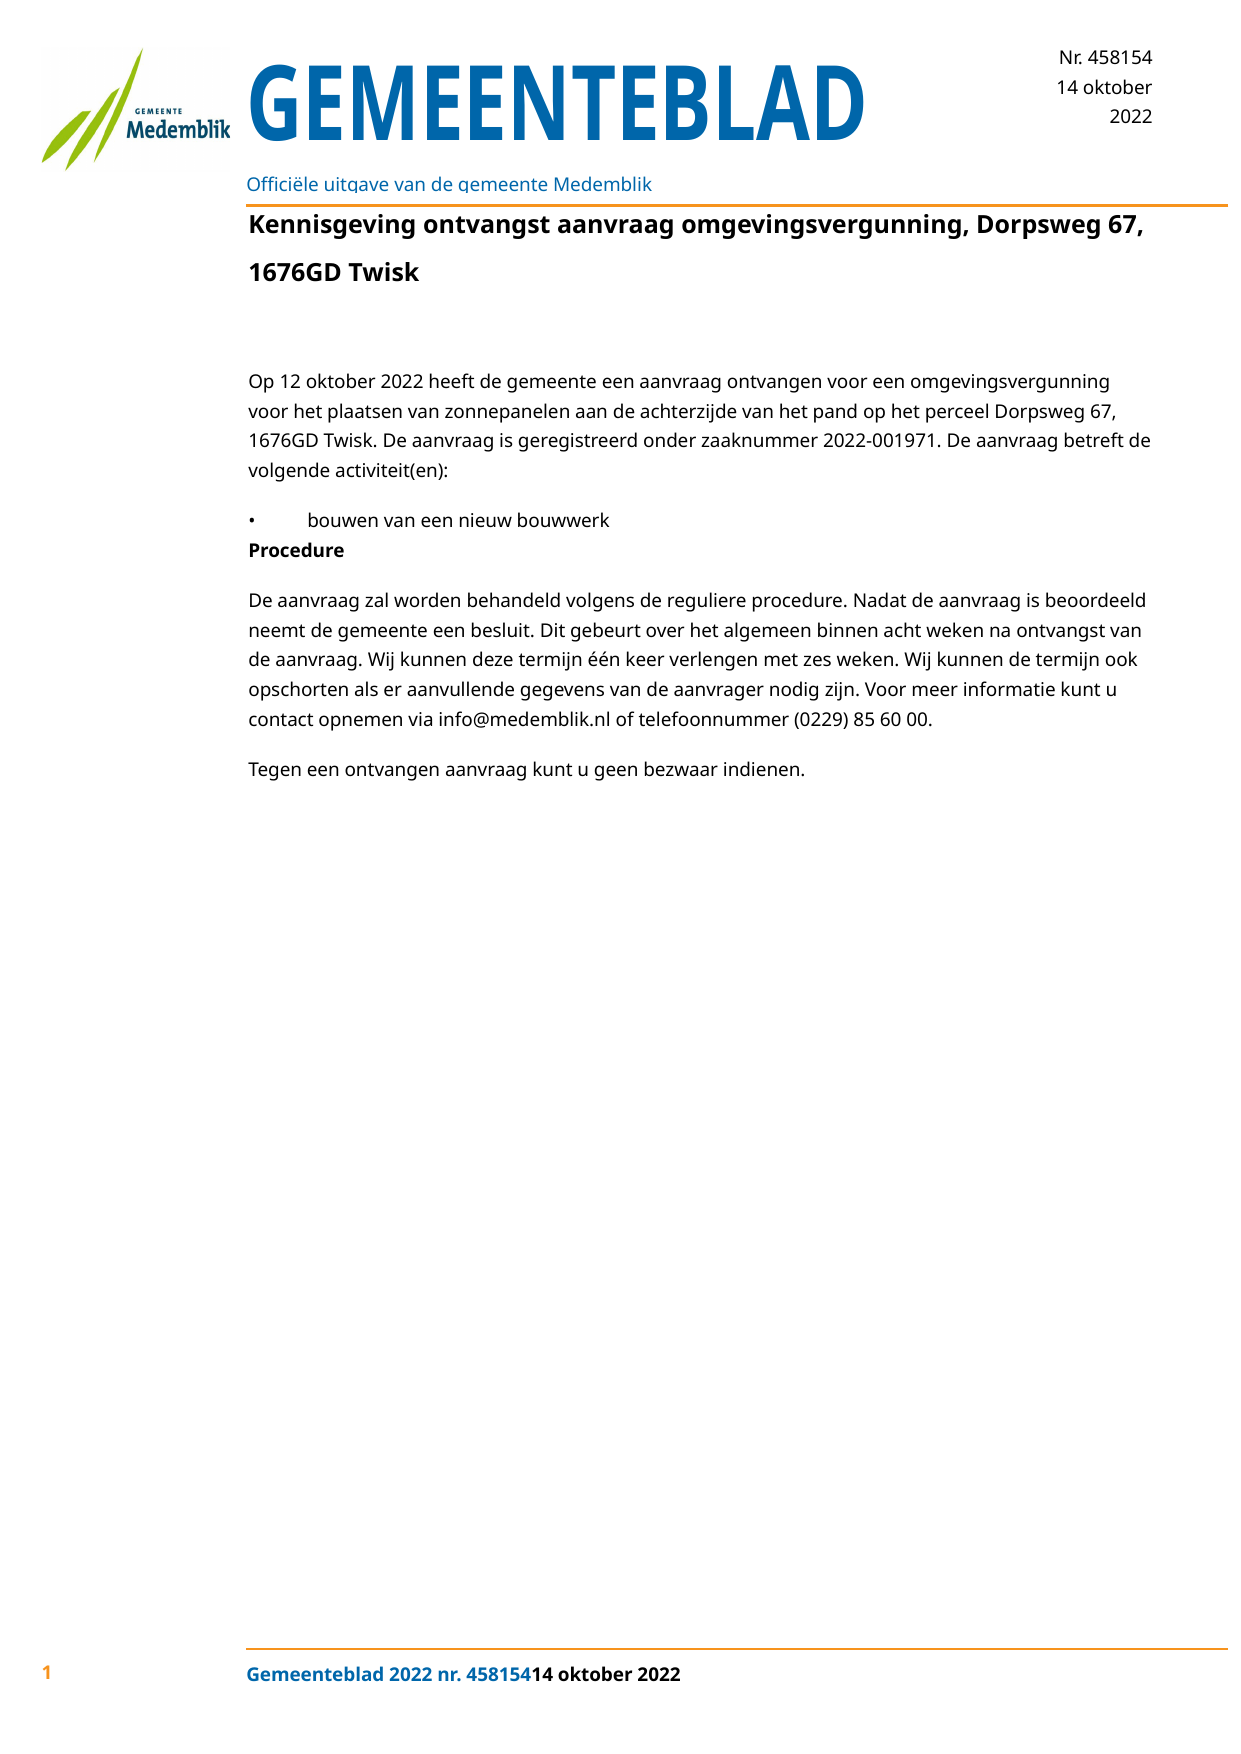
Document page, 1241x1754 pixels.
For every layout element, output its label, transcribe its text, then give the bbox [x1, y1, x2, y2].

text De aanvraag zal worden behandeld volgens de reguliere procedure. Nadat de aanvraag is beoordeeld neemt de gemeente een besluit. Dit gebeurt over het algemeen binnen acht weken na ontvangst van de aanvraag. Wij kunnen deze termijn één keer verlengen met zes weken. Wij kunnen de termijn ook opschorten als er aanvullende gegevens van de aanvrager nodig zijn. Voor meer informatie kunt u contact opnemen via info@medemblik.nl of telefoonnummer (0229) 85 60 00. [248, 587, 1152, 732]
text Kennisgeving ontvangst aanvraag omgevingsvergunning, Dorpsweg 67, 1676GD Twisk [248, 207, 1152, 288]
list bouwen van een nieuw bouwwerk [248, 507, 1152, 533]
text Tegen een ontvangen aanvraag kunt u geen bezwaar indienen. [248, 756, 1152, 782]
picture [41, 47, 231, 172]
text Procedure [248, 537, 1152, 563]
text Op 12 oktober 2022 heeft de gemeente een aanvraag ontvangen voor een omgevingsvergunning voor het plaatsen van zonnepanelen aan de achterzijde van het pand op het perceel Dorpsweg 67, 1676GD Twisk. De aanvraag is geregistreerd onder zaaknummer 2022-001971. De aanvraag betreft de volgende activiteit(en): [248, 368, 1152, 483]
